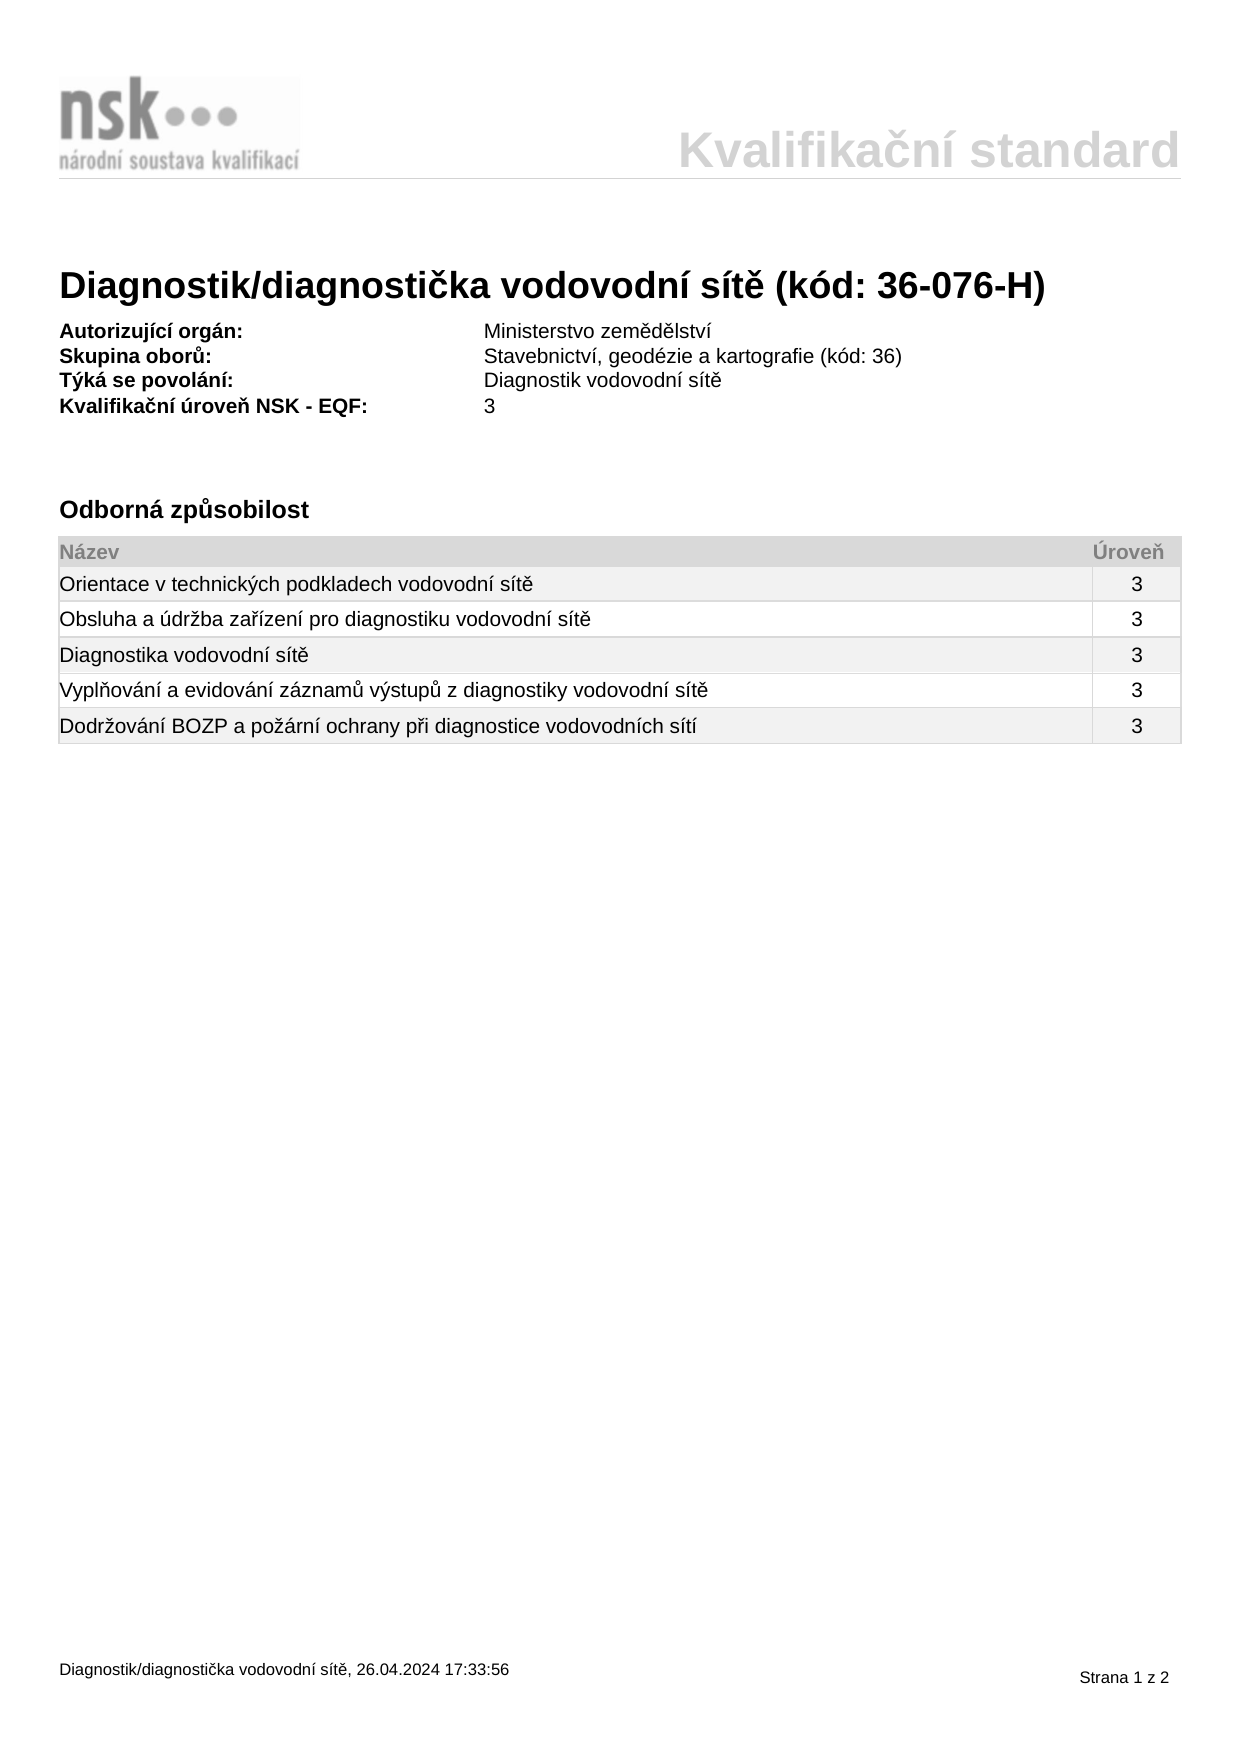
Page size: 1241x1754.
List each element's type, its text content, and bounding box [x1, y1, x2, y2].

table_cell [59, 196, 483, 224]
table_cell [59, 179, 1181, 196]
table_cell [620, 1043, 626, 1343]
table_cell Úroveň [1093, 537, 1180, 566]
table_cell [620, 744, 626, 1043]
table_cell Stavebnictví, geodézie a kartografie (kód: 36) [484, 344, 1181, 368]
table_cell [620, 1502, 626, 1659]
table_cell 3 [1093, 602, 1180, 636]
table_cell Obsluha a údržba zařízení pro diagnostiku vodovodní sítě [60, 602, 1092, 636]
table_cell [1169, 307, 1181, 319]
table_cell [59, 524, 483, 536]
table_cell [59, 1343, 483, 1502]
table_cell [1169, 418, 1181, 489]
table_cell [484, 1343, 620, 1502]
table_cell [1169, 524, 1181, 536]
table_cell [1093, 307, 1169, 319]
table_cell [484, 418, 620, 489]
table_cell [626, 524, 862, 536]
table_cell Diagnostika vodovodní sítě [60, 638, 1092, 672]
table_cell [626, 1343, 862, 1502]
table_cell Název [60, 537, 1092, 566]
table_cell [59, 1502, 483, 1659]
table_cell [620, 524, 626, 536]
table_cell [626, 196, 862, 224]
table_cell [1093, 744, 1169, 1043]
table_cell [1169, 1659, 1181, 1695]
table_cell [1169, 1343, 1181, 1502]
table_cell [1093, 1502, 1169, 1659]
table_cell 3 [1093, 567, 1180, 600]
table_cell [1093, 1343, 1169, 1502]
table_cell [862, 1502, 1093, 1659]
table_cell [1093, 1043, 1169, 1343]
table_cell [1169, 196, 1181, 224]
table_cell Diagnostik/diagnostička vodovodní sítě (kód: 36-076-H) [59, 224, 1181, 307]
table_cell 3 [1093, 638, 1180, 672]
table_cell [626, 1502, 862, 1659]
table_cell Týká se povolání: [59, 368, 483, 392]
table_cell [1093, 418, 1169, 489]
table_cell [1169, 1043, 1181, 1343]
table_cell Diagnostik/diagnostička vodovodní sítě, 26.04.2024 17:33:56 [59, 1659, 862, 1695]
table_cell Diagnostik vodovodní sítě [484, 368, 1181, 393]
table_cell 3 [484, 394, 1181, 417]
table_cell [59, 1043, 483, 1343]
table_cell [59, 744, 483, 1043]
table_cell [1093, 524, 1169, 536]
table_cell [620, 196, 626, 224]
table_cell Ministerstvo zemědělství [484, 319, 1181, 344]
table_cell [620, 307, 626, 319]
table_header Kvalifikační standard [626, 59, 1181, 178]
table_header [621, 59, 626, 172]
table_cell Odborná způsobilost [59, 489, 1181, 524]
picture [58, 59, 621, 172]
table_cell Dodržování BOZP a požární ochrany při diagnostice vodovodních sítí [60, 708, 1092, 743]
table_cell 3 [1093, 674, 1180, 707]
table_cell [862, 1343, 1093, 1502]
table_cell Orientace v technických podkladech vodovodní sítě [60, 567, 1092, 600]
table_cell [862, 744, 1093, 1043]
table_cell [59, 418, 483, 489]
table_cell [484, 1502, 620, 1659]
table_cell [862, 524, 1093, 536]
table_cell Autorizující orgán: [59, 319, 483, 343]
table_cell [484, 196, 620, 224]
table_cell Kvalifikační úroveň NSK - EQF: [59, 394, 483, 417]
table_cell [484, 524, 620, 536]
table_cell Skupina oborů: [59, 344, 483, 368]
table_cell [59, 172, 483, 178]
table_cell Strana 1 z 2 [862, 1659, 1169, 1695]
table_cell [1093, 196, 1169, 224]
table_cell [862, 1043, 1093, 1343]
table_cell [862, 196, 1093, 224]
table_cell [626, 418, 862, 489]
table_cell Vyplňování a evidování záznamů výstupů z diagnostiky vodovodní sítě [60, 674, 1092, 707]
table_cell [626, 1043, 862, 1343]
table_cell [1169, 1502, 1181, 1659]
table_cell [620, 418, 626, 489]
table_cell [862, 307, 1093, 319]
table_cell [626, 744, 862, 1043]
table_cell [626, 307, 862, 319]
table_cell [484, 744, 620, 1043]
table_cell [862, 418, 1093, 489]
table_cell [484, 307, 620, 319]
table_cell [1169, 744, 1181, 1043]
table_cell [620, 1343, 626, 1502]
table_cell [484, 172, 620, 178]
table_cell [59, 307, 483, 319]
table_cell [484, 1043, 620, 1343]
table_cell 3 [1093, 708, 1180, 743]
